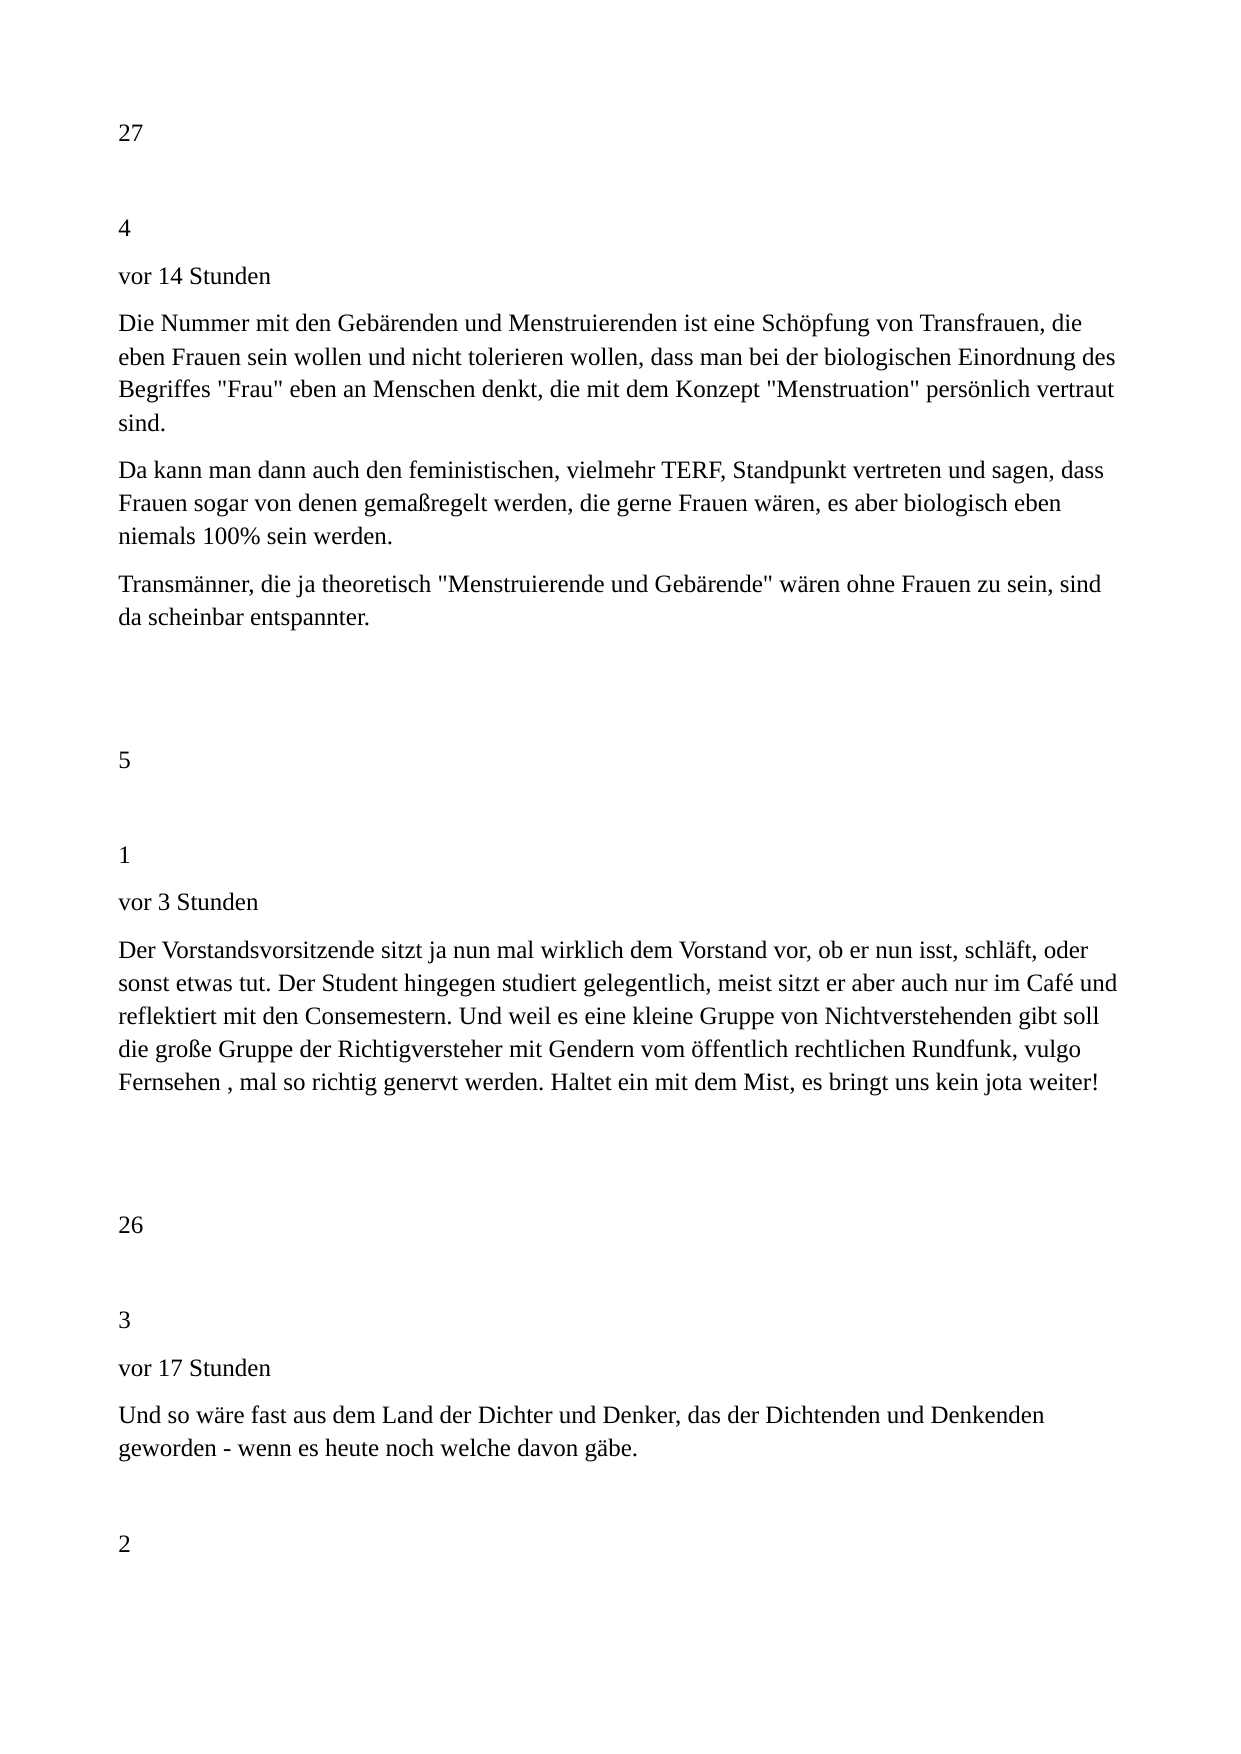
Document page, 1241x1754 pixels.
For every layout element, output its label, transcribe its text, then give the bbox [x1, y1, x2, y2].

text Der Vorstandsvorsitzende sitzt ja nun mal wirklich dem Vorstand vor, ob er nun isst, schläft, oder sonst etwas tut. Der Student hingegen studiert gelegentlich, meist sitzt er aber auch nur im Café und reflektiert mit den Consemestern. Und weil es eine kleine Gruppe von Nichtverstehenden gibt soll die große Gruppe der Richtigversteher mit Gendern vom öffentlich rechtlichen Rundfunk, vulgo Fernsehen , mal so richtig genervt werden. Haltet ein mit dem Mist, es bringt uns kein jota weiter! [118, 935, 1122, 1096]
text 1 [118, 840, 1122, 869]
text vor 14 Stunden [118, 261, 1122, 290]
text 3 [118, 1305, 1122, 1334]
text Transmänner, die ja theoretisch "Menstruierende und Gebärende" wären ohne Frauen zu sein, sind da scheinbar entspannter. [118, 569, 1122, 631]
text 27 [118, 118, 1122, 147]
text 26 [118, 1210, 1122, 1239]
text 2 [118, 1529, 1122, 1557]
text Und so wäre fast aus dem Land der Dichter und Denker, das der Dichtenden und Denkenden geworden - wenn es heute noch welche davon gäbe. [118, 1400, 1122, 1462]
text vor 17 Stunden [118, 1353, 1122, 1382]
text Da kann man dann auch den feministischen, vielmehr TERF, Standpunkt vertreten und sagen, dass Frauen sogar von denen gemaßregelt werden, die gerne Frauen wären, es aber biologisch eben niemals 100% sein werden. [118, 455, 1122, 550]
text vor 3 Stunden [118, 887, 1122, 916]
text Die Nummer mit den Gebärenden und Menstruierenden ist eine Schöpfung von Transfrauen, die eben Frauen sein wollen und nicht tolerieren wollen, dass man bei der biologischen Einordnung des Begriffes "Frau" eben an Menschen denkt, die mit dem Konzept "Menstruation" persönlich vertraut sind. [118, 308, 1122, 436]
text 4 [118, 213, 1122, 242]
text 5 [118, 745, 1122, 773]
